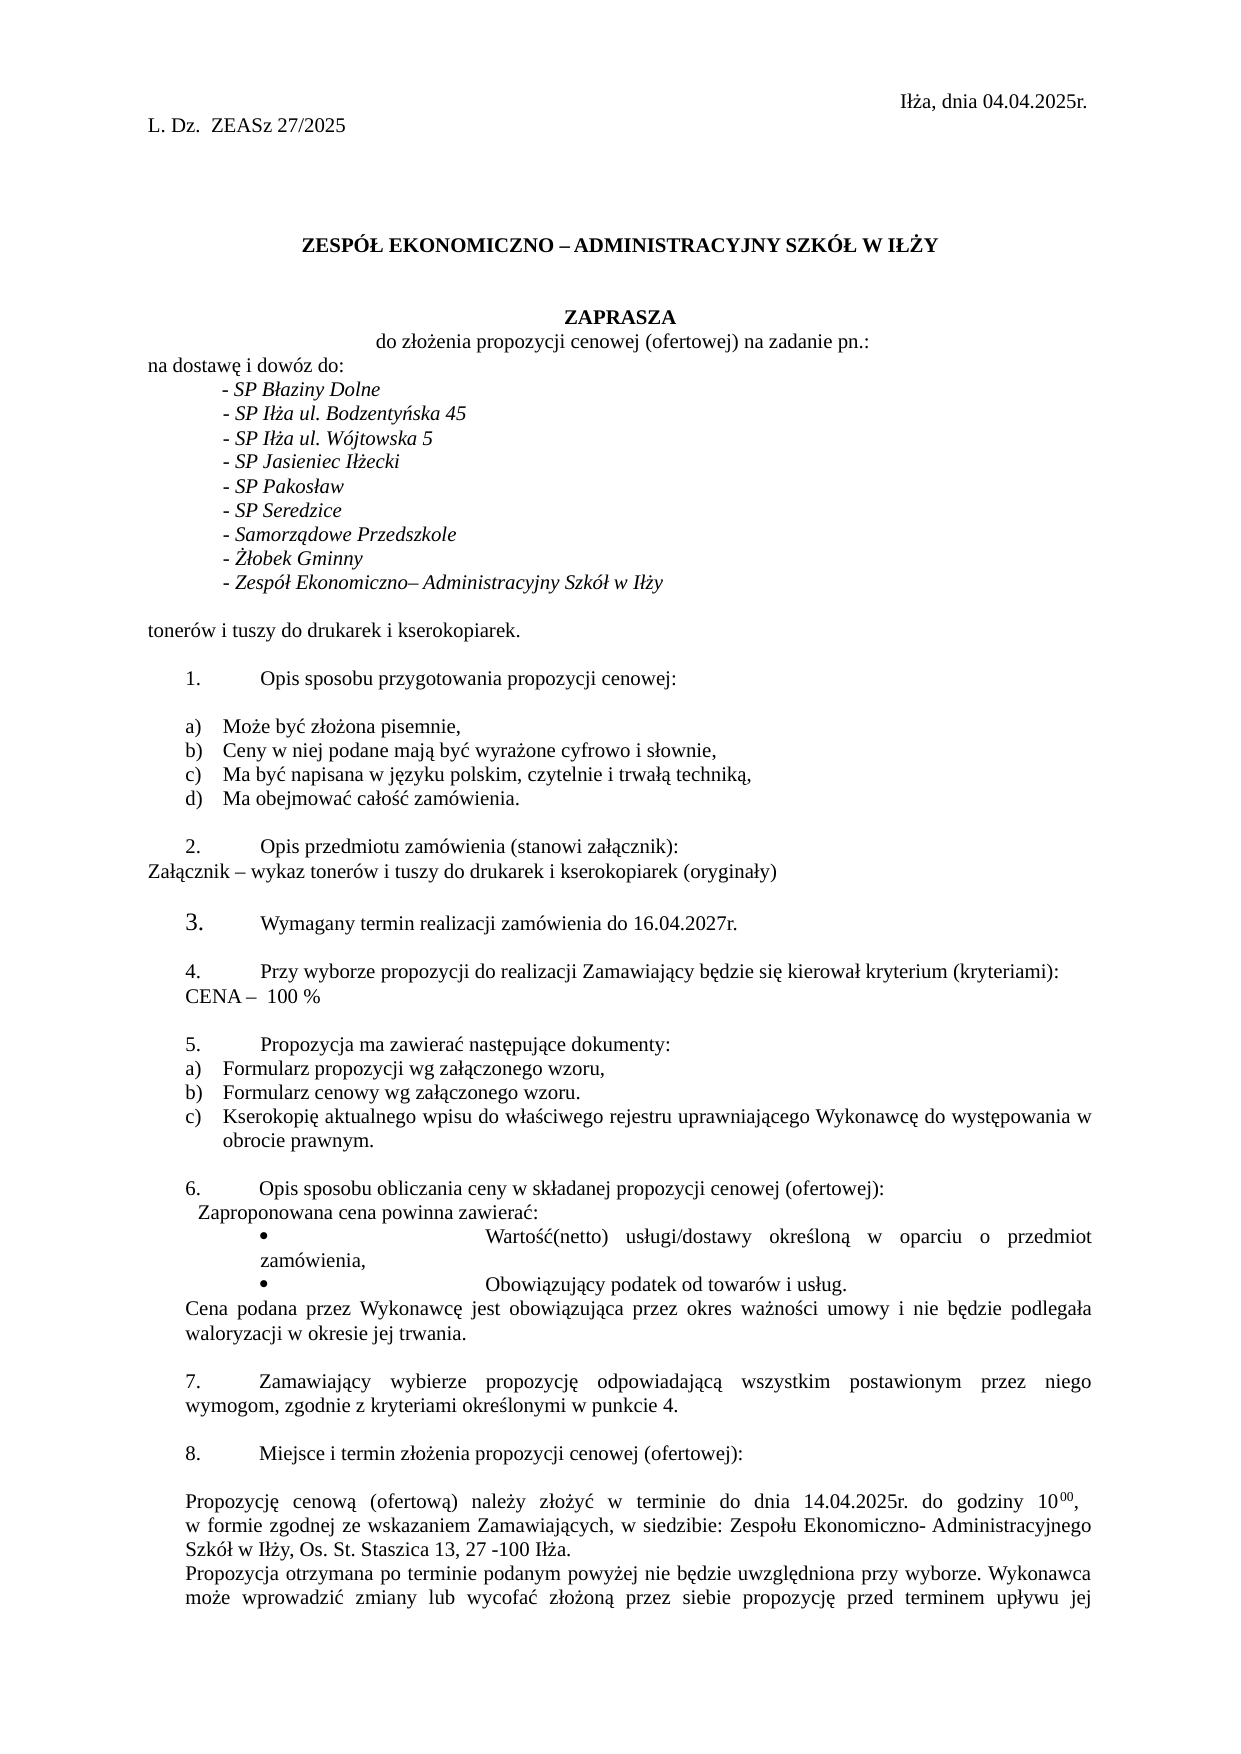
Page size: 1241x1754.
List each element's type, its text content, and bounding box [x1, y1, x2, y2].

text CENA – 100 % [148, 983, 1092, 1008]
text - Samorządowe Przedszkole [223, 522, 1092, 546]
text - SP Iłża ul. Wójtowska 5 [223, 425, 1092, 449]
list Miejsce i termin złożenia propozycji cenowej (ofertowej): [185, 1441, 1092, 1465]
text - SP Seredzice [223, 498, 1092, 522]
text Propozycję cenową (ofertową) należy złożyć w terminie do dnia 14.04.2025r. do godziny 1000, w formie zgodnej ze wskazaniem Zamawiających, w siedzibie: Zespołu Ekonomiczno- Administracyjnego Szkół w Iłży, Os. St. Staszica 13, 27 -100 Iłża. [185, 1489, 1092, 1561]
list Propozycja ma zawierać następujące dokumenty: [185, 1032, 1092, 1056]
text - SP Błaziny Dolne [185, 377, 1092, 401]
text Cena podana przez Wykonawcę jest obowiązująca przez okres ważności umowy i nie będzie podlegała waloryzacji w okresie jej trwania. [185, 1296, 1092, 1344]
list Może być złożona pisemnie, [185, 714, 1092, 738]
list Wymagany termin realizacji zamówienia do 16.04.2027r. [185, 907, 1092, 935]
text [648, 0, 1172, 13]
text - Zespół Ekonomiczno– Administracyjny Szkół w Iłży [223, 570, 1092, 594]
list Kserokopię aktualnego wpisu do właściwego rejestru uprawniającego Wykonawcę do występowania w obrocie prawnym. [185, 1104, 1092, 1152]
list Wartość(netto) usługi/dostawy określoną w oparciu o przedmiot zamówienia, [260, 1224, 1092, 1272]
text ZESPÓŁ EKONOMICZNO – ADMINISTRACYJNY SZKÓŁ W IŁŻY [148, 233, 1092, 257]
text L. Dz. ZEASz 27/2025 [148, 113, 1092, 137]
text - Żłobek Gminny [223, 546, 1092, 570]
list Ma być napisana w języku polskim, czytelnie i trwałą techniką, [185, 762, 1092, 786]
list Opis przedmiotu zamówienia (stanowi załącznik): [185, 834, 1092, 858]
text Załącznik – wykaz tonerów i tuszy do drukarek i kserokopiarek (oryginały) [148, 858, 1092, 883]
text Iłża, dnia 04.04.2025r. [148, 89, 1092, 113]
list Ceny w niej podane mają być wyrażone cyfrowo i słownie, [185, 738, 1092, 762]
text tonerów i tuszy do drukarek i kserokopiarek. [148, 618, 1092, 642]
text Zaproponowana cena powinna zawierać: [198, 1200, 1092, 1224]
text - SP Iłża ul. Bodzentyńska 45 [223, 401, 1092, 425]
list Formularz cenowy wg załączonego wzoru. [185, 1080, 1092, 1104]
list Przy wyborze propozycji do realizacji Zamawiający będzie się kierował kryterium (kryteriami): [185, 959, 1092, 983]
text ZAPRASZA [148, 305, 1092, 329]
list Opis sposobu przygotowania propozycji cenowej: [185, 666, 1092, 690]
text do złożenia propozycji cenowej (ofertowej) na zadanie pn.: [148, 329, 1092, 353]
list Opis sposobu obliczania ceny w składanej propozycji cenowej (ofertowej): [185, 1176, 1092, 1200]
text - SP Jasieniec Iłżecki [223, 449, 1092, 473]
list Zamawiający wybierze propozycję odpowiadającą wszystkim postawionym przez niego wymogom, zgodnie z kryteriami określonymi w punkcie 4. [185, 1368, 1092, 1417]
list Formularz propozycji wg załączonego wzoru, [185, 1056, 1092, 1080]
text Propozycja otrzymana po terminie podanym powyżej nie będzie uwzględniona przy wyborze. Wykonawca może wprowadzić zmiany lub wycofać złożoną przez siebie propozycję przed terminem upływu jej [185, 1561, 1092, 1609]
text - SP Pakosław [223, 473, 1092, 498]
list Ma obejmować całość zamówienia. [185, 786, 1092, 810]
list Obowiązujący podatek od towarów i usług. [260, 1272, 1092, 1296]
text na dostawę i dowóz do: [148, 353, 1092, 377]
